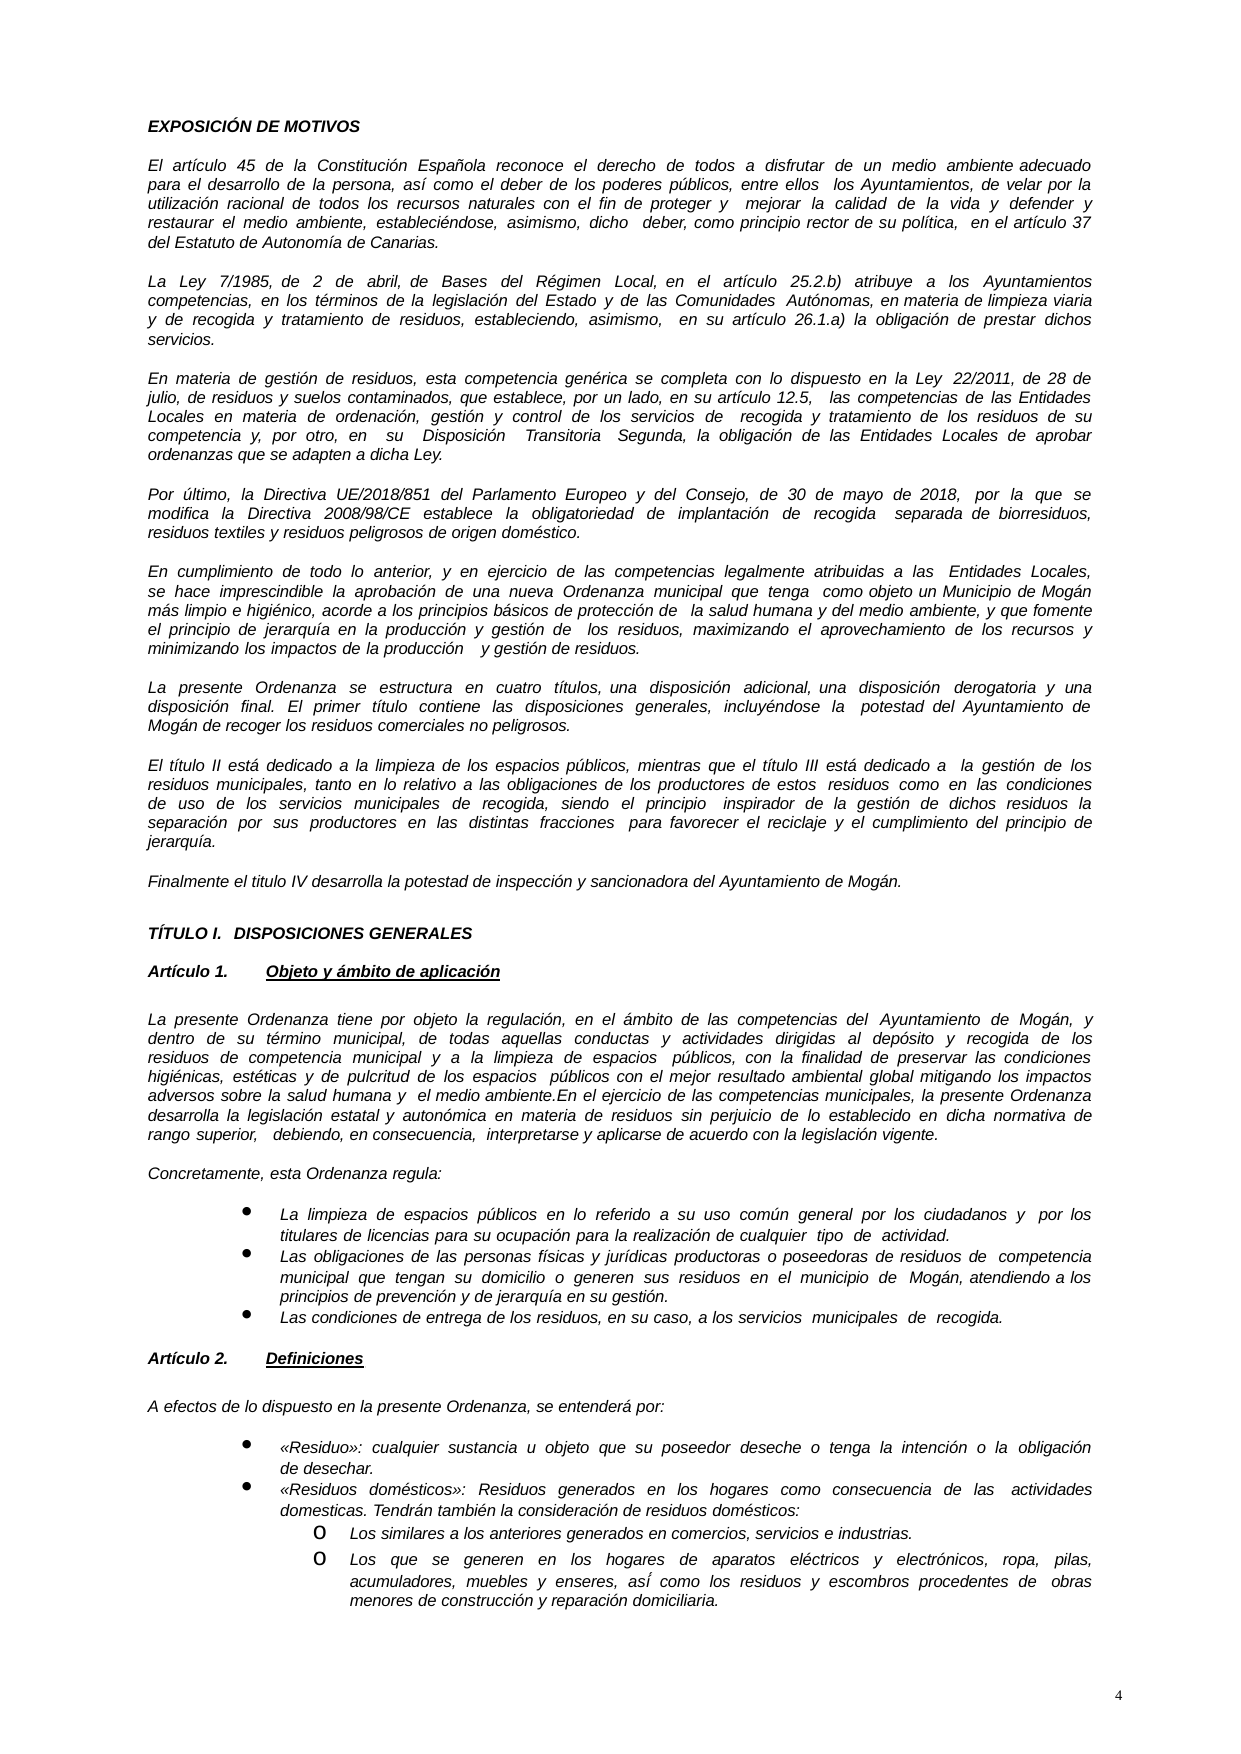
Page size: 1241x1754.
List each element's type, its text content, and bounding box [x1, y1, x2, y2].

list Los similares a los anteriores generados en comercios, servicios e industrias. [312, 1520, 1093, 1544]
text El artículo 45 de la Constitución Española reconoce el derecho de todos a disfrutar de un medio ambiente adecuado para el desarrollo de la persona, así como el deber de los poderes públicos, entre ellos los Ayuntamientos, de velar por la utilización racional de todos los recursos naturales con el fin de proteger y mejorar la calidad de la vida y defender y restaurar el medio ambiente, estableciéndose, asimismo, dicho deber, como principio rector de su política, en el artículo 37 del Estatuto de Autonomía de Canarias. [148, 156, 1093, 252]
list La limpieza de espacios públicos en lo referido a su uso común general por los ciudadanos y por los titulares de licencias para su ocupación para la realización de cualquier tipo de actividad. [242, 1203, 1093, 1245]
subtitle Artículo 2. Definiciones [148, 1349, 1093, 1368]
list Las obligaciones de las personas físicas y jurídicas productoras o poseedoras de residuos de competencia municipal que tengan su domicilio o generen sus residuos en el municipio de Mogán, atendiendo a los principios de prevención y de jerarquía en su gestión. [242, 1246, 1093, 1306]
list «Residuos domésticos»: Residuos generados en los hogares como consecuencia de las actividades domesticas. Tendrán también la consideración de residuos domésticos: [242, 1478, 1093, 1520]
text La presente Ordenanza tiene por objeto la regulación, en el ámbito de las competencias del Ayuntamiento de Mogán, y dentro de su término municipal, de todas aquellas conductas y actividades dirigidas al depósito y recogida de los residuos de competencia municipal y a la limpieza de espacios públicos, con la finalidad de preservar las condiciones higiénicas, estéticas y de pulcritud de los espacios públicos con el mejor resultado ambiental global mitigando los impactos adversos sobre la salud humana y el medio ambiente.En el ejercicio de las competencias municipales, la presente Ordenanza desarrolla la legislación estatal y autonómica en materia de residuos sin perjuicio de lo establecido en dicha normativa de rango superior, debiendo, en consecuencia, interpretarse y aplicarse de acuerdo con la legislación vigente. [148, 1009, 1093, 1144]
text A efectos de lo dispuesto en la presente Ordenanza, se entenderá por: [148, 1396, 1093, 1416]
text En materia de gestión de residuos, esta competencia genérica se completa con lo dispuesto en la Ley 22/2011, de 28 de julio, de residuos y suelos contaminados, que establece, por un lado, en su artículo 12.5, las competencias de las Entidades Locales en materia de ordenación, gestión y control de los servicios de recogida y tratamiento de los residuos de su competencia y, por otro, en su Disposición Transitoria Segunda, la obligación de las Entidades Locales de aprobar ordenanzas que se adapten a dicha Ley. [148, 369, 1093, 464]
text El título II está dedicado a la limpieza de los espacios públicos, mientras que el título III está dedicado a la gestión de los residuos municipales, tanto en lo relativo a las obligaciones de los productores de estos residuos como en las condiciones de uso de los servicios municipales de recogida, siendo el principio inspirador de la gestión de dichos residuos la separación por sus productores en las distintas fracciones para favorecer el reciclaje y el cumplimiento del principio de jerarquía. [148, 756, 1093, 851]
text La presente Ordenanza se estructura en cuatro títulos, una disposición adicional, una disposición derogatoria y una disposición final. El primer título contiene las disposiciones generales, incluyéndose la potestad del Ayuntamiento de Mogán de recoger los residuos comerciales no peligrosos. [148, 678, 1093, 735]
subtitle EXPOSICIÓN DE MOTIVOS [148, 117, 1093, 136]
text En cumplimiento de todo lo anterior, y en ejercicio de las competencias legalmente atribuidas a las Entidades Locales, se hace imprescindible la aprobación de una nueva Ordenanza municipal que tenga como objeto un Municipio de Mogán más limpio e higiénico, acorde a los principios básicos de protección de la salud humana y del medio ambiente, y que fomente el principio de jerarquía en la producción y gestión de los residuos, maximizando el aprovechamiento de los recursos y minimizando los impactos de la producción y gestión de residuos. [148, 562, 1093, 658]
text La Ley 7/1985, de 2 de abril, de Bases del Régimen Local, en el artículo 25.2.b) atribuye a los Ayuntamientos competencias, en los términos de la legislación del Estado y de las Comunidades Autónomas, en materia de limpieza viaria y de recogida y tratamiento de residuos, estableciendo, asimismo, en su artículo 26.1.a) la obligación de prestar dichos servicios. [148, 272, 1093, 348]
list Las condiciones de entrega de los residuos, en su caso, a los servicios municipales de recogida. [242, 1306, 1093, 1329]
text Finalmente el titulo IV desarrolla la potestad de inspección y sancionadora del Ayuntamiento de Mogán. [148, 872, 1093, 891]
subtitle TÍTULO I. DISPOSICIONES GENERALES [148, 924, 1093, 943]
subtitle Artículo 1. Objeto y ámbito de aplicación [148, 962, 1093, 981]
list Los que se generen en los hogares de aparatos eléctricos y electrónicos, ropa, pilas, acumuladores, muebles y enseres, así́ como los residuos y escombros procedentes de obras menores de construcción y reparación domiciliaria. [312, 1544, 1093, 1610]
text Concretamente, esta Ordenanza regula: [148, 1164, 1093, 1183]
text Por último, la Directiva UE/2018/851 del Parlamento Europeo y del Consejo, de 30 de mayo de 2018, por la que se modifica la Directiva 2008/98/CE establece la obligatoriedad de implantación de recogida separada de biorresiduos, residuos textiles y residuos peligrosos de origen doméstico. [148, 484, 1093, 542]
list «Residuo»: cualquier sustancia u objeto que su poseedor deseche o tenga la intención o la obligación de desechar. [242, 1436, 1093, 1478]
